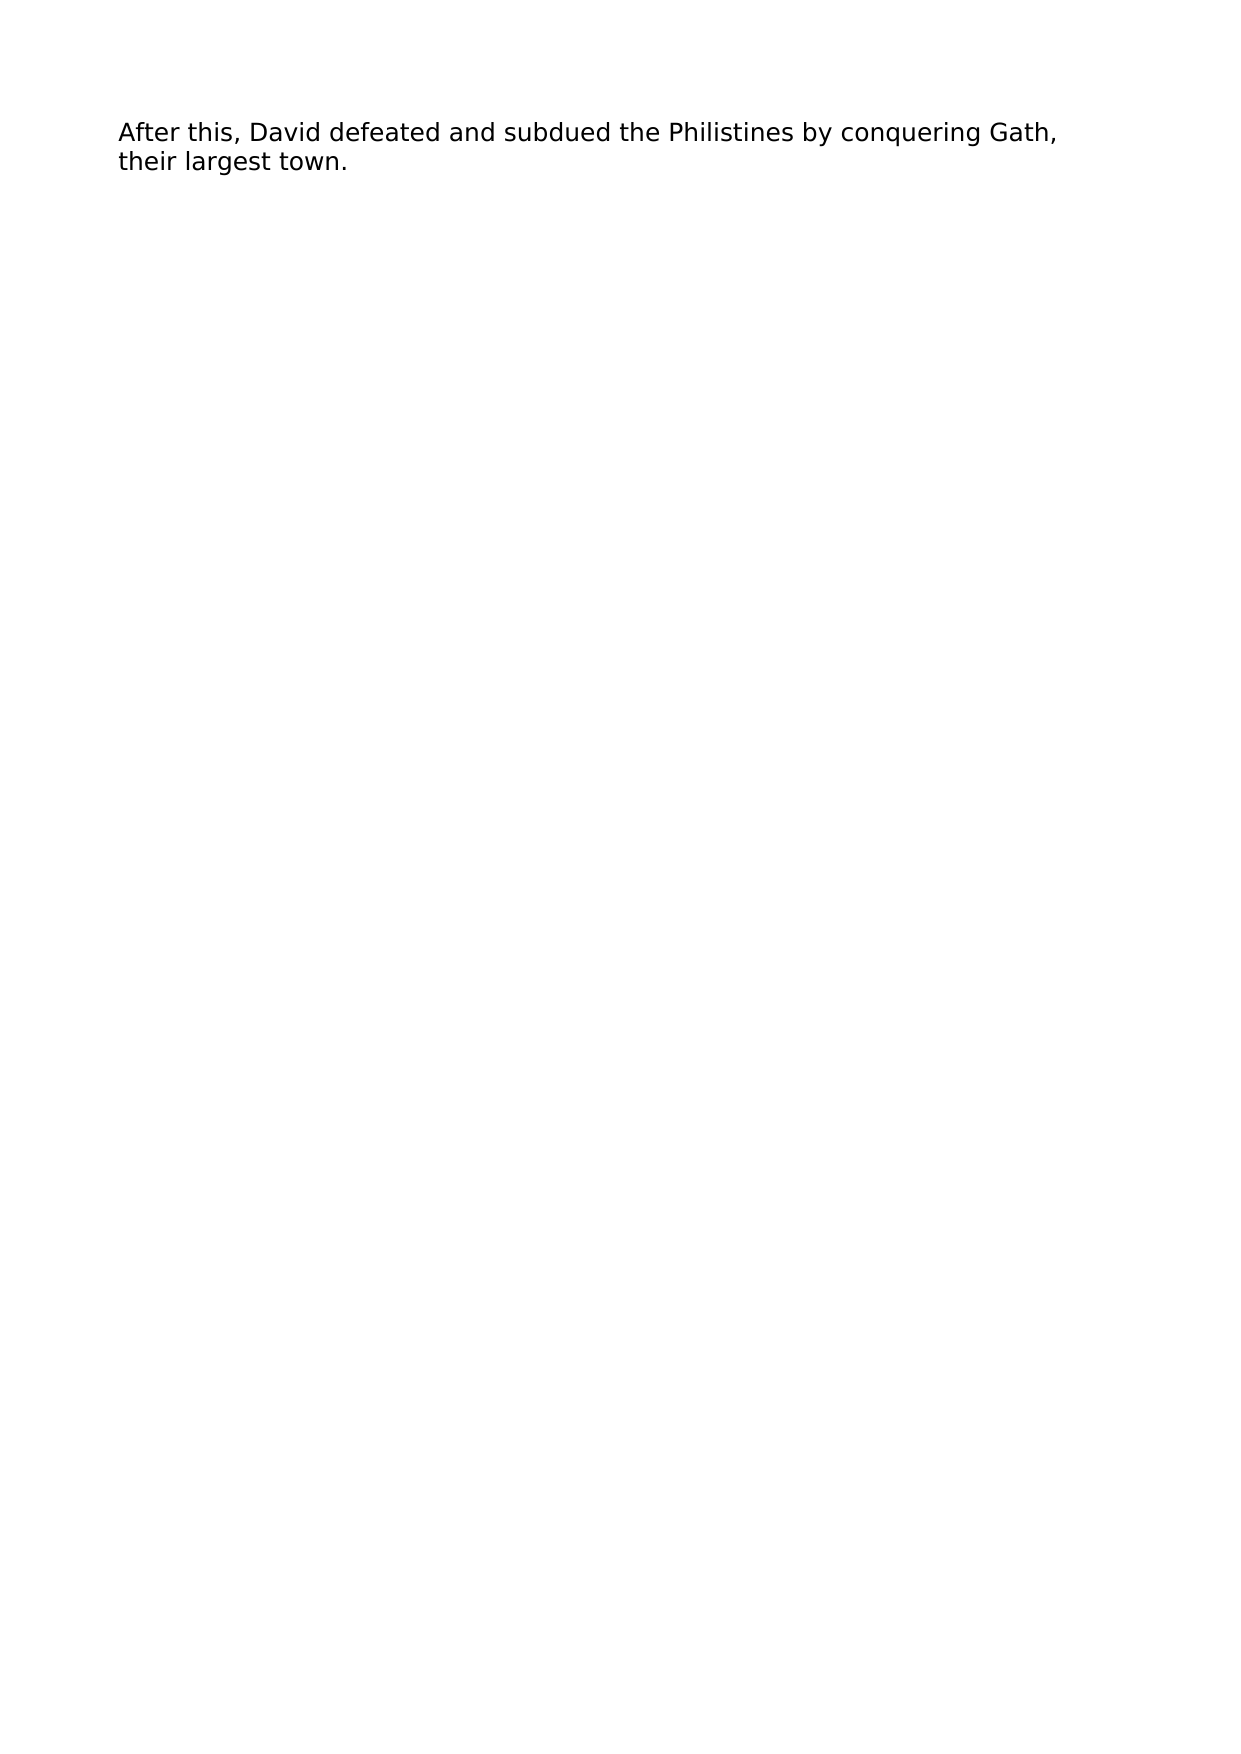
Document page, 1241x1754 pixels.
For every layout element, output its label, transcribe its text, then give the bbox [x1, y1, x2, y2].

text After this, David defeated and subdued the Philistines by conquering Gath, their largest town. [118, 118, 1122, 176]
